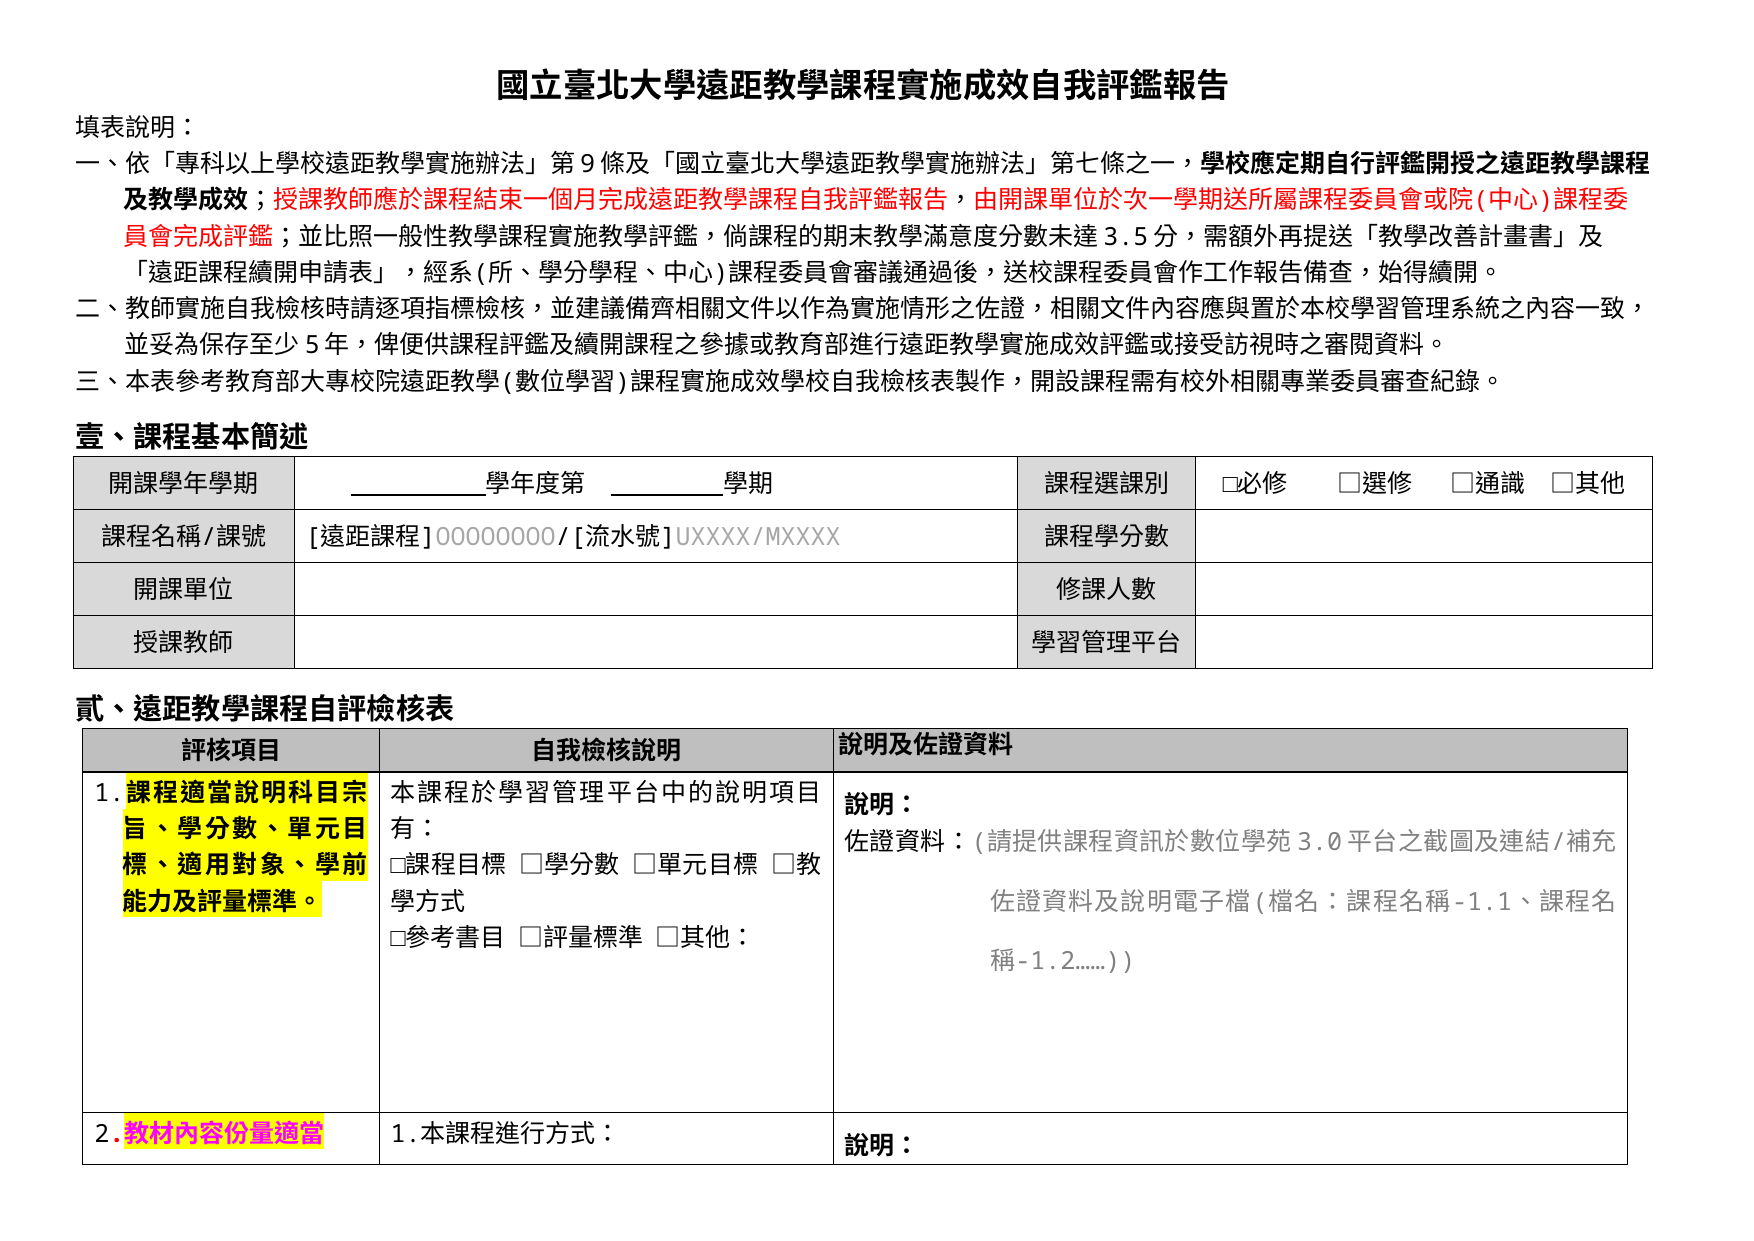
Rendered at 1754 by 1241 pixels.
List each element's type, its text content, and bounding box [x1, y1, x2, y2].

table_header 說明及佐證資料 [834, 729, 1627, 771]
text 一、依「專科以上學校遠距教學實施辦法」第9條及「國立臺北大學遠距教學實施辦法」第七條之一，學校應定期自行評鑑開授之遠距教學課程及教學成效；授課教師應於課程結束一個月完成遠距教學課程自我評鑑報告，由開課單位於次一學期送所屬課程委員會或院(中心)課程委員會完成評鑑；並比照一般性教學課程實施教學評鑑，倘課程的期末教學滿意度分數未達3.5分，需額外再提送「教學改善計畫書」及「遠距課程續開申請表」，經系(所、學分學程、中心)課程委員會審議通過後，送校課程委員會作工作報告備查，始得續開。 [75, 143, 1651, 288]
table_cell 說明： [834, 1113, 1627, 1164]
table_cell [295, 616, 1017, 668]
table_cell 課程名稱/課號 [74, 510, 294, 562]
table_cell 課程學分數 [1018, 510, 1195, 562]
text 二、教師實施自我檢核時請逐項指標檢核，並建議備齊相關文件以作為實施情形之佐證，相關文件內容應與置於本校學習管理系統之內容一致，並妥為保存至少5年，俾便供課程評鑑及續開課程之參據或教育部進行遠距教學實施成效評鑑或接受訪視時之審閱資料。 [75, 288, 1651, 361]
table_header 評核項目 [83, 729, 379, 771]
table_cell [1639, 771, 1643, 1112]
table_cell 修課人數 [1018, 563, 1195, 615]
text 填表說明： [75, 107, 1651, 143]
table_header 自我檢核說明 [380, 729, 833, 771]
table_cell 學習管理平台 [1018, 616, 1195, 668]
text 三、本表參考教育部大專校院遠距教學(數位學習)課程實施成效學校自我檢核表製作，開設課程需有校外相關專業委員審查紀錄。 [75, 361, 1651, 397]
table_header [1628, 728, 1638, 771]
table_cell [遠距課程]OOOOOOOO/[流水號]UXXXX/MXXXX [295, 510, 1017, 562]
table_cell 開課單位 [74, 563, 294, 615]
table_header 學年度第 學期 [295, 457, 1017, 509]
table_cell 說明： 佐證資料：(請提供課程資訊於數位學苑3.0平台之截圖及連結/補充佐證資料及說明電子檔(檔名：課程名稱-1.1、課程名稱-1.2……)) [834, 773, 1627, 1112]
text 貳、遠距教學課程自評檢核表 [75, 686, 1651, 728]
text 國立臺北大學遠距教學課程實施成效自我評鑑報告 [75, 59, 1651, 107]
table_cell [1196, 510, 1652, 562]
table_cell [1196, 563, 1652, 615]
table_header [1639, 728, 1643, 771]
table_cell [1196, 616, 1652, 668]
table_cell [295, 563, 1017, 615]
table_cell [1628, 771, 1638, 1112]
text 壹、課程基本簡述 [75, 413, 1651, 456]
table_cell [1639, 1112, 1643, 1164]
table_header 課程選課別 [1018, 457, 1195, 509]
table_cell 授課教師 [74, 616, 294, 668]
table_cell 1.本課程進行方式： [380, 1113, 833, 1164]
table_header □必修 □選修 □通識 □其他 [1196, 457, 1652, 509]
table_cell 2.教材內容份量適當 [83, 1113, 379, 1164]
table_header 開課學年學期 [74, 457, 294, 509]
table_cell 1.課程適當說明科目宗旨、學分數、單元目標、適用對象、學前能力及評量標準。 [83, 773, 379, 1112]
table_cell [1628, 1112, 1638, 1164]
table_cell 本課程於學習管理平台中的說明項目有： □課程目標 □學分數 □單元目標 □教學方式 □參考書目 □評量標準 □其他： [380, 773, 833, 1112]
